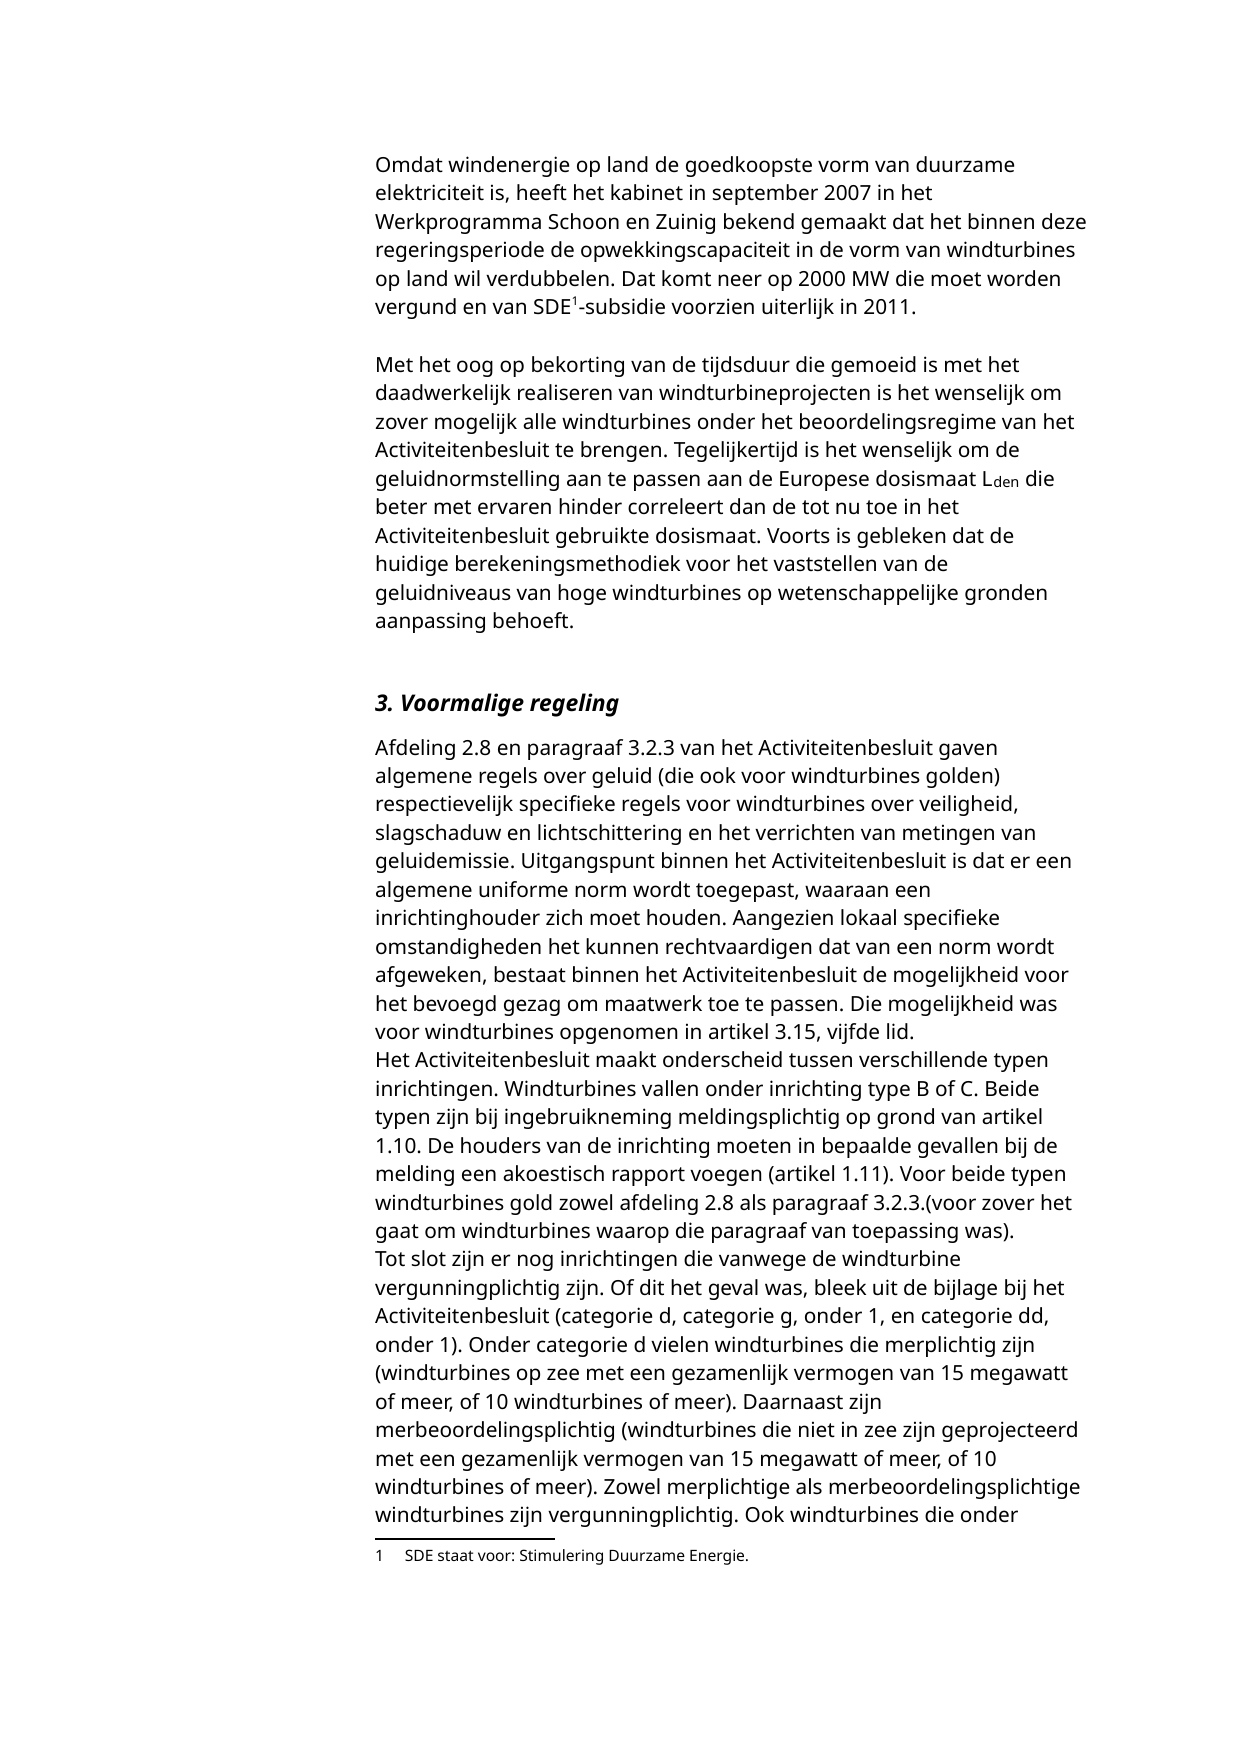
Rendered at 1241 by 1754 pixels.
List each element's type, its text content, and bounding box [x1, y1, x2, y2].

text Met het oog op bekorting van de tijdsduur die gemoeid is met het daadwerkelijk realiseren van windturbineprojecten is het wenselijk om zover mogelijk alle windturbines onder het beoordelingsregime van het Activiteitenbesluit te brengen. Tegelijkertijd is het wenselijk om de geluidnormstelling aan te passen aan de Europese dosismaat Lden die beter met ervaren hinder correleert dan de tot nu toe in het Activiteitenbesluit gebruikte dosismaat. Voorts is gebleken dat de huidige berekeningsmethodiek voor het vaststellen van de geluidniveaus van hoge windturbines op wetenschappelijke gronden aanpassing behoeft. [375, 350, 1090, 634]
text Omdat windenergie op land de goedkoopste vorm van duurzame elektriciteit is, heeft het kabinet in september 2007 in het Werkprogramma Schoon en Zuinig bekend gemaakt dat het binnen deze regeringsperiode de opwekkingscapaciteit in de vorm van windturbines op land wil verdubbelen. Dat komt neer op 2000 MW die moet worden vergund en van SDE-subsidie voorzien uiterlijk in 2011. [375, 150, 1090, 321]
text Tot slot zijn er nog inrichtingen die vanwege de windturbine vergunningplichtig zijn. Of dit het geval was, bleek uit de bijlage bij het Activiteitenbesluit (categorie d, categorie g, onder 1, en categorie dd, onder 1). Onder categorie d vielen windturbines die merplichtig zijn (windturbines op zee met een gezamenlijk vermogen van 15 megawatt of meer, of 10 windturbines of meer). Daarnaast zijn merbeoordelingsplichtig (windturbines die niet in zee zijn geprojecteerd met een gezamenlijk vermogen van 15 megawatt of meer, of 10 windturbines of meer). Zowel merplichtige als merbeoordelingsplichtige windturbines zijn vergunningplichtig. Ook windturbines die onder [375, 1244, 1090, 1529]
subtitle 3. Voormalige regeling [375, 686, 1090, 718]
text SDE staat voor: Stimulering Duurzame Energie. [375, 1538, 1090, 1566]
text Afdeling 2.8 en paragraaf 3.2.3 van het Activiteitenbesluit gaven algemene regels over geluid (die ook voor windturbines golden) respectievelijk specifieke regels voor windturbines over veiligheid, slagschaduw en lichtschittering en het verrichten van metingen van geluidemissie. Uitgangspunt binnen het Activiteitenbesluit is dat er een algemene uniforme norm wordt toegepast, waaraan een inrichtinghouder zich moet houden. Aangezien lokaal specifieke omstandigheden het kunnen rechtvaardigen dat van een norm wordt afgeweken, bestaat binnen het Activiteitenbesluit de mogelijkheid voor het bevoegd gezag om maatwerk toe te passen. Die mogelijkheid was voor windturbines opgenomen in artikel 3.15, vijfde lid. [375, 733, 1090, 1046]
text Het Activiteitenbesluit maakt onderscheid tussen verschillende typen inrichtingen. Windturbines vallen onder inrichting type B of C. Beide typen zijn bij ingebruikneming meldingsplichtig op grond van artikel 1.10. De houders van de inrichting moeten in bepaalde gevallen bij de melding een akoestisch rapport voegen (artikel 1.11). Voor beide typen windturbines gold zowel afdeling 2.8 als paragraaf 3.2.3.(voor zover het gaat om windturbines waarop die paragraaf van toepassing was). [375, 1046, 1090, 1244]
